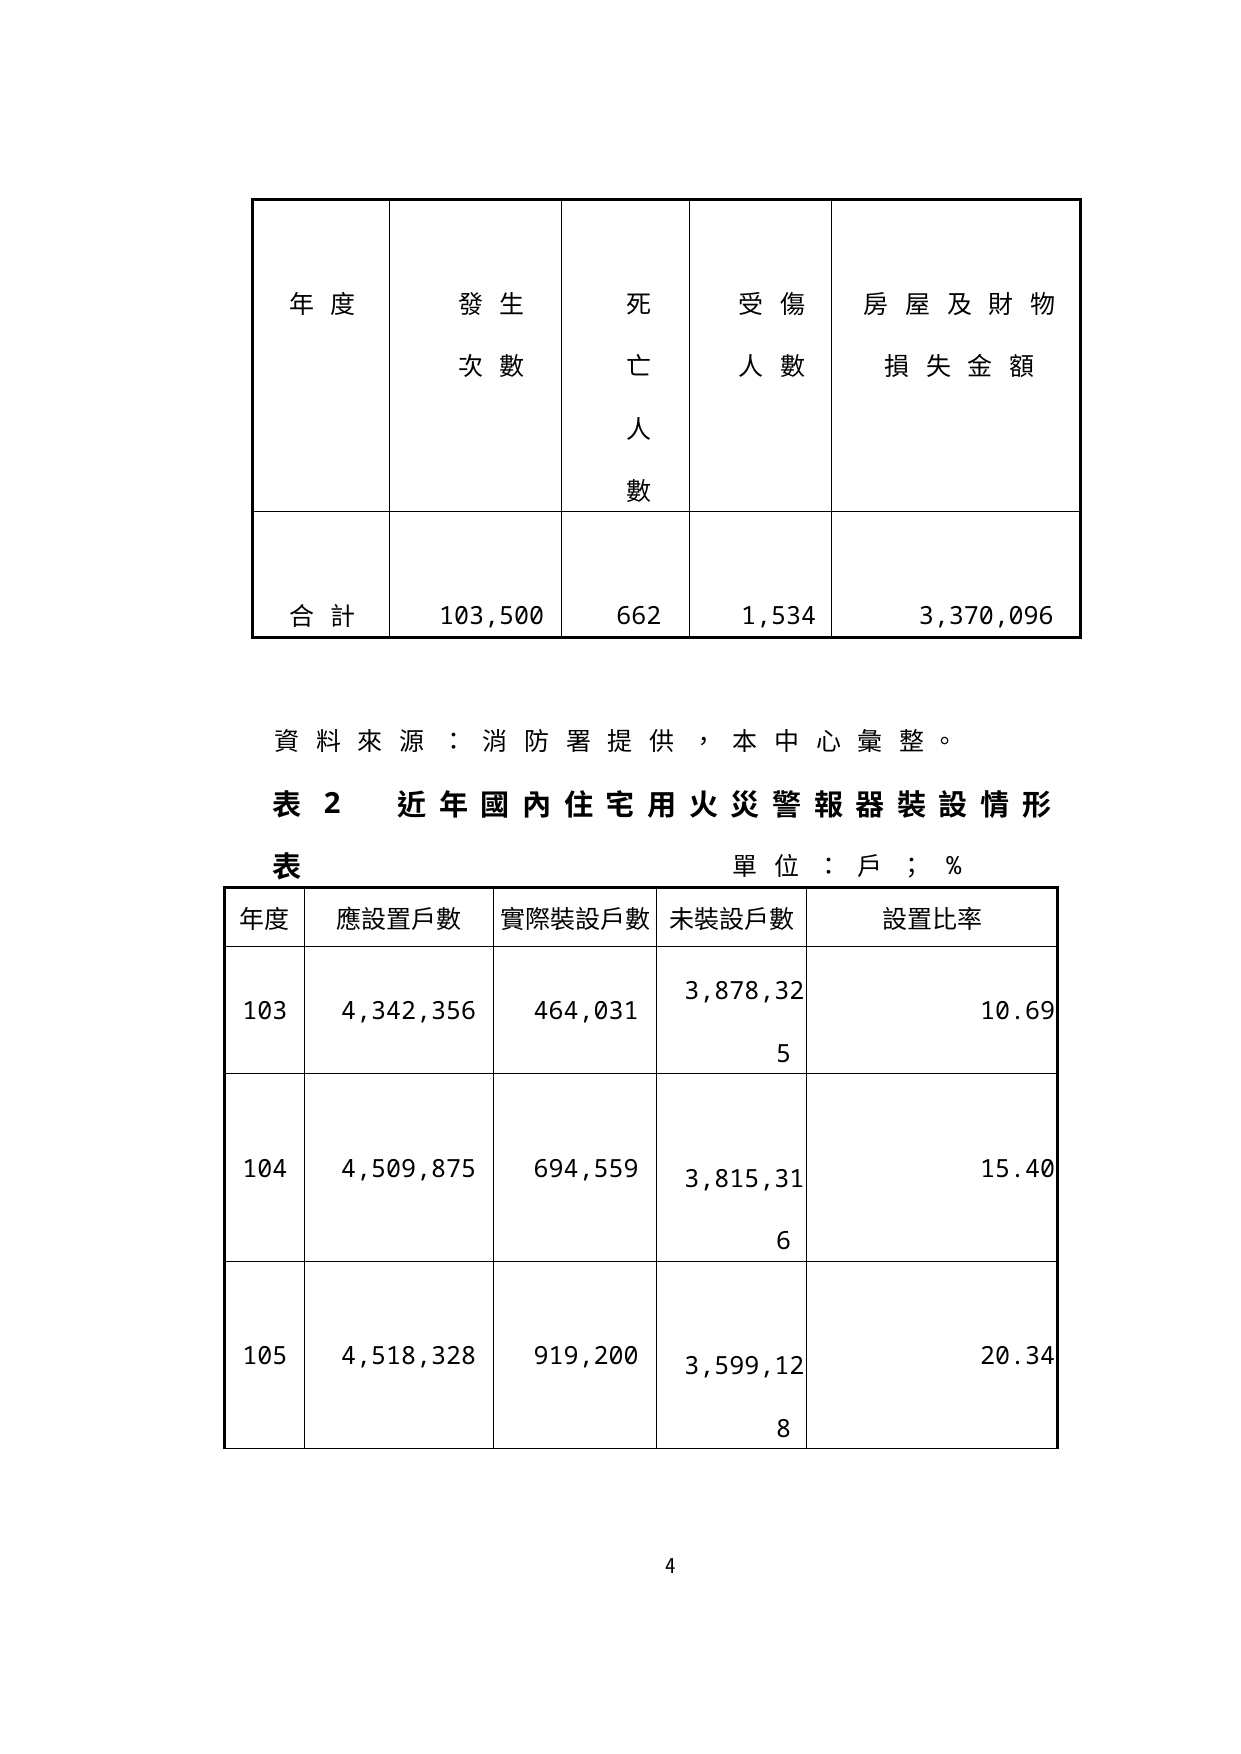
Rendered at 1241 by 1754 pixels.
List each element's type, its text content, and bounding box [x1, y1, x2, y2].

table_header 年度 [254, 201, 389, 511]
text 資料來源：消防署提供，本中心彙整。 [203, 698, 1058, 761]
table_header 設置比率 [807, 889, 1056, 946]
table_cell 15.40 [807, 1074, 1056, 1261]
table_cell 1,534 [690, 512, 831, 636]
table_cell 104 [226, 1074, 304, 1261]
table_cell 3,370,096 [832, 512, 1079, 636]
table_cell 103 [226, 947, 304, 1073]
table_header 年度 [226, 889, 304, 946]
table_cell 3,599,128 [657, 1262, 806, 1448]
table_cell 4,518,328 [305, 1262, 493, 1448]
text 表2 近年國內住宅用火災警報器裝設情形表 單位：戶；% [242, 761, 1058, 886]
table_header 受傷人數 [690, 201, 831, 511]
table_cell 4,342,356 [305, 947, 493, 1073]
table_cell 10.69 [807, 947, 1056, 1073]
table_header 實際裝設戶數 [494, 889, 656, 946]
table_cell 103,500 [390, 512, 561, 636]
table_cell 694,559 [494, 1074, 656, 1261]
table_header 應設置戶數 [305, 889, 493, 946]
table_header 房屋及財物損失金額 [832, 201, 1079, 511]
table_cell 662 [562, 512, 689, 636]
table_header 未裝設戶數 [657, 889, 806, 946]
table_header 發生次數 [390, 201, 561, 511]
table_header 死亡人數 [562, 201, 689, 511]
table_cell 20.34 [807, 1262, 1056, 1448]
table_cell 919,200 [494, 1262, 656, 1448]
table_cell 合計 [254, 512, 389, 636]
table_cell 105 [226, 1262, 304, 1448]
table_cell 4,509,875 [305, 1074, 493, 1261]
table_cell 464,031 [494, 947, 656, 1073]
table_cell 3,878,325 [657, 947, 806, 1073]
table_cell 3,815,316 [657, 1074, 806, 1261]
